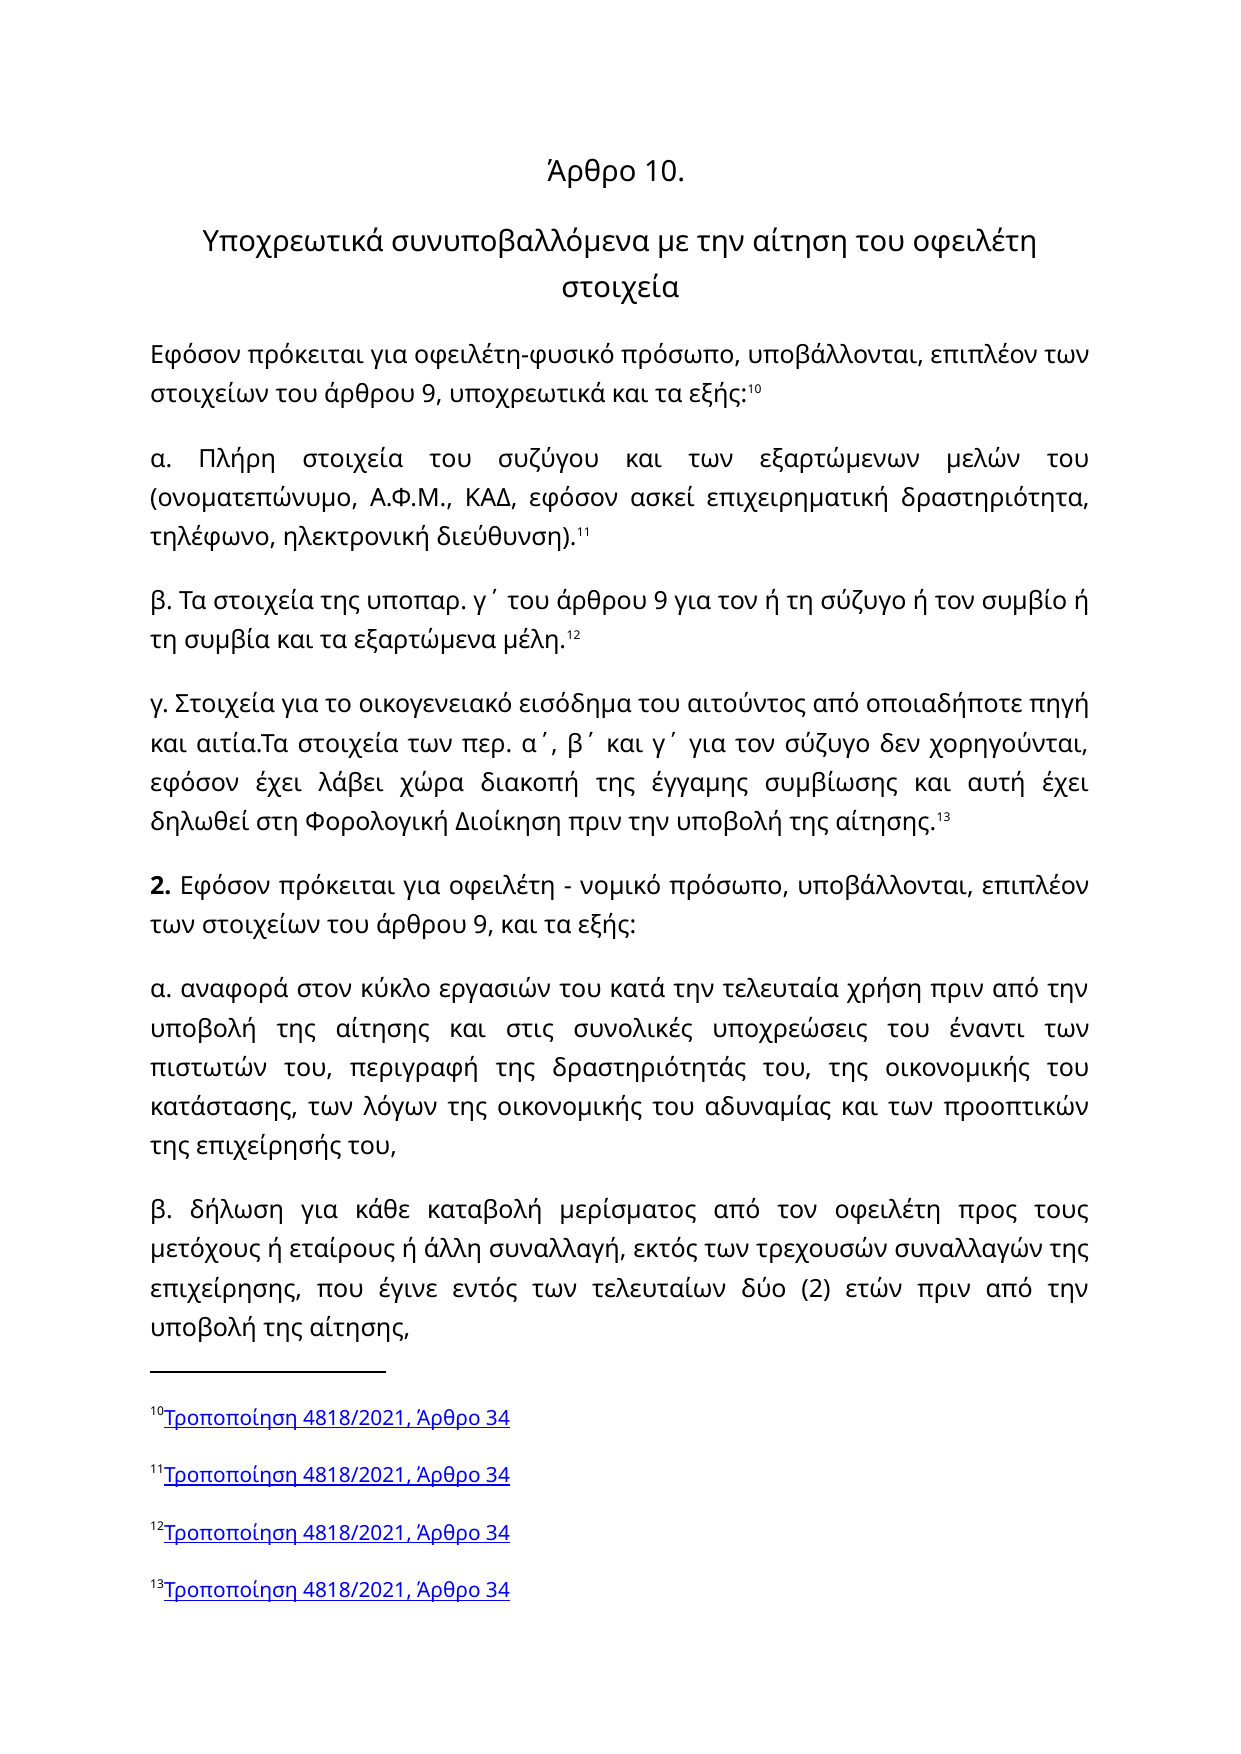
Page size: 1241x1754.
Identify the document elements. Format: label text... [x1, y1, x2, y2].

text β. Τα στοιχεία της υποπαρ. γ΄ του άρθρου 9 για τον ή τη σύζυγο ή τον συμβίο ή τη συμβία και τα εξαρτώμενα μέλη. [150, 583, 1090, 656]
subtitle Υποχρεωτικά συνυποβαλλόμενα με την αίτηση του οφειλέτη στοιχεία [150, 221, 1090, 306]
text Τροποποίηση 4818/2021, Άρθρο 34 [150, 1576, 1090, 1604]
text Τροποποίηση 4818/2021, Άρθρο 34 [150, 1518, 1090, 1546]
text α. Πλήρη στοιχεία του συζύγου και των εξαρτώμενων μελών του (ονοματεπώνυμο, Α.Φ.Μ., ΚΑΔ, εφόσον ασκεί επιχειρηματική δραστηριότητα, τηλέφωνο, ηλεκτρονική διεύθυνση). [150, 440, 1090, 553]
text Τροποποίηση 4818/2021, Άρθρο 34 [150, 1403, 1090, 1431]
text α. αναφορά στον κύκλο εργασιών του κατά την τελευταία χρήση πριν από την υποβολή της αίτησης και στις συνολικές υποχρεώσεις του έναντι των πιστωτών του, περιγραφή της δραστηριότητάς του, της οικονομικής του κατάστασης, των λόγων της οικονομικής του αδυναμίας και των προοπτικών της επιχείρησής του, [150, 971, 1090, 1162]
text γ. Στοιχεία για το οικογενειακό εισόδημα του αιτούντος από οποιαδήποτε πηγή και αιτία.Τα στοιχεία των περ. α΄, β΄ και γ΄ για τον σύζυγο δεν χορηγούνται, εφόσον έχει λάβει χώρα διακοπή της έγγαμης συμβίωσης και αυτή έχει δηλωθεί στη Φορολογική Διοίκηση πριν την υποβολή της αίτησης. [150, 686, 1090, 838]
text Εφόσον πρόκειται για οφειλέτη-φυσικό πρόσωπο, υποβάλλονται, επιπλέον των στοιχείων του άρθρου 9, υποχρεωτικά και τα εξής: [150, 337, 1090, 410]
subtitle Άρθρο 10. [150, 150, 1090, 190]
text β. δήλωση για κάθε καταβολή μερίσματος από τον οφειλέτη προς τους μετόχους ή εταίρους ή άλλη συναλλαγή, εκτός των τρεχουσών συναλλαγών της επιχείρησης, που έγινε εντός των τελευταίων δύο (2) ετών πριν από την υποβολή της αίτησης, [150, 1192, 1090, 1343]
text Τροποποίηση 4818/2021, Άρθρο 34 [150, 1460, 1090, 1489]
text 2. Εφόσον πρόκειται για οφειλέτη - νομικό πρόσωπο, υποβάλλονται, επιπλέον των στοιχείων του άρθρου 9, και τα εξής: [150, 868, 1090, 941]
